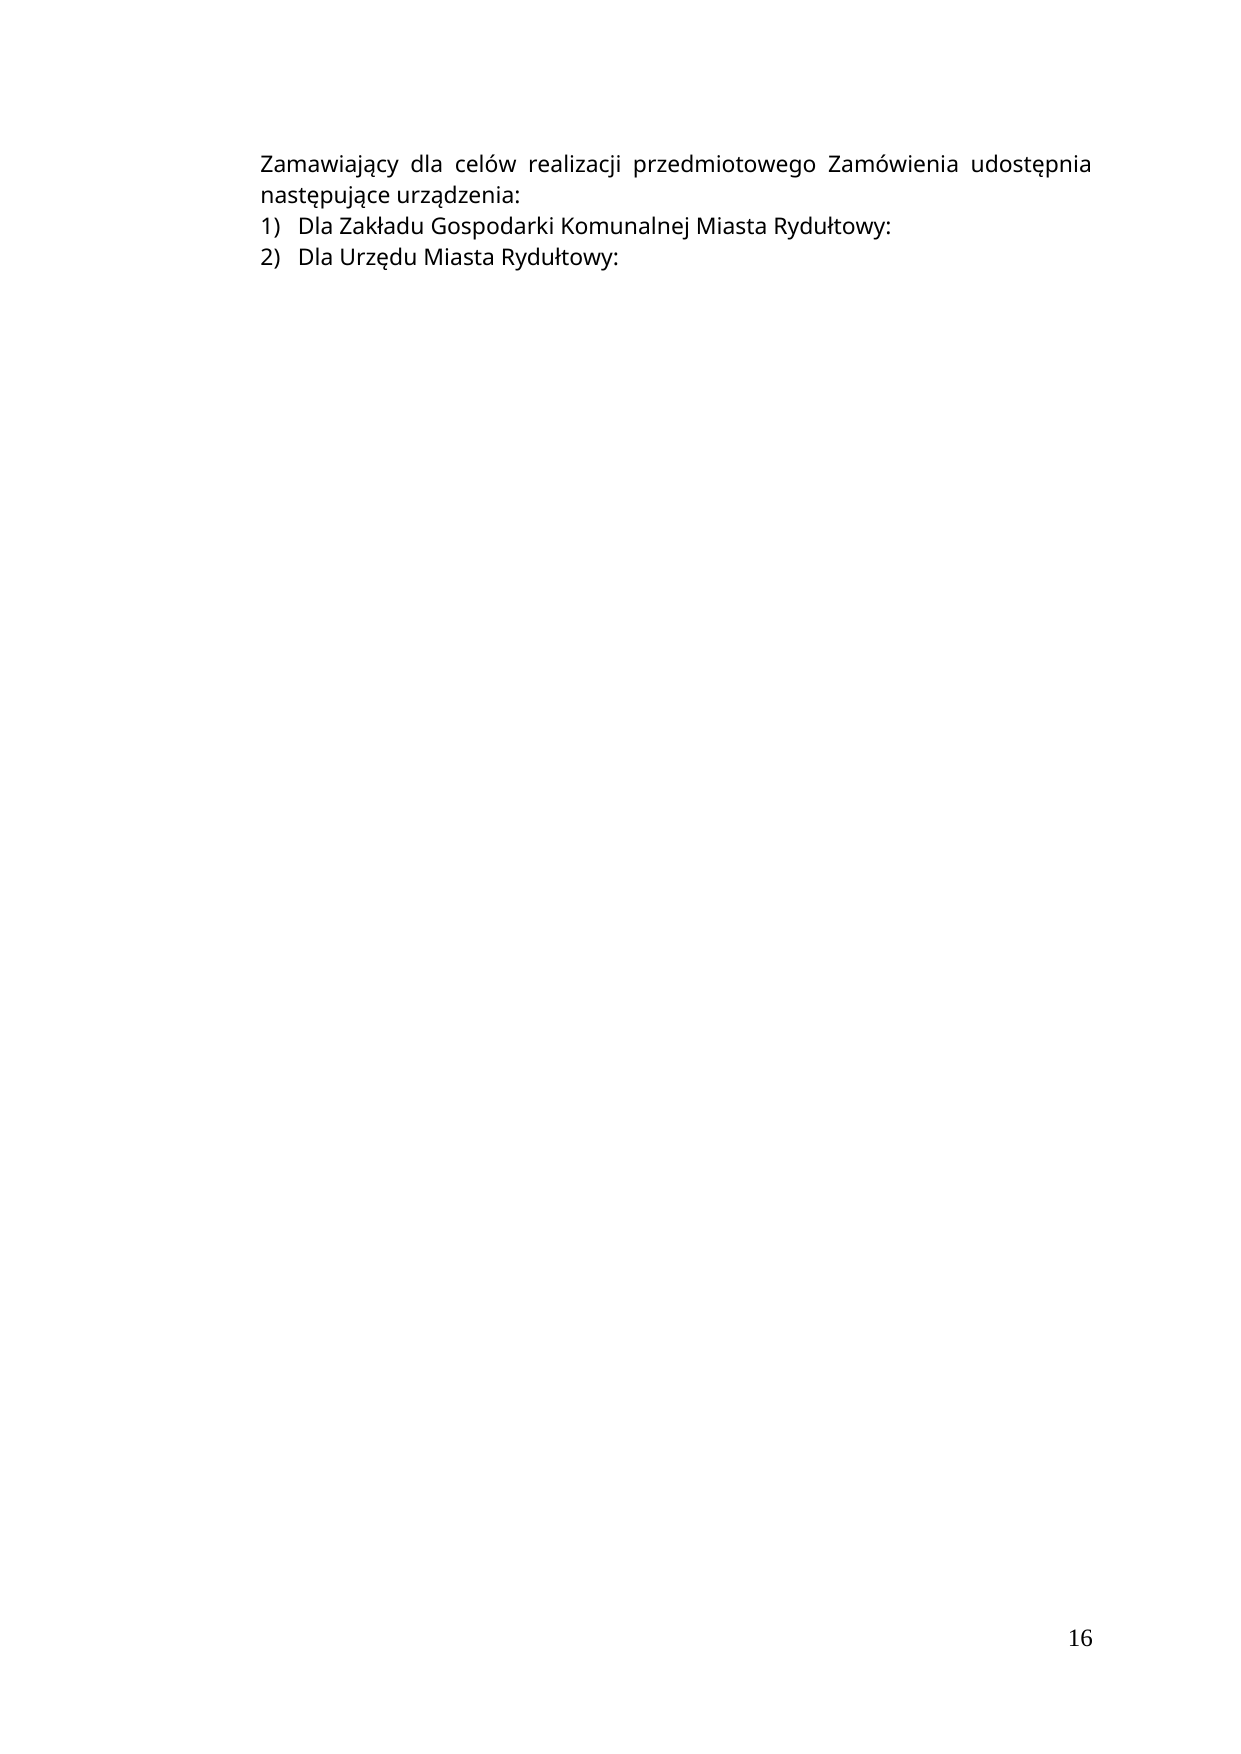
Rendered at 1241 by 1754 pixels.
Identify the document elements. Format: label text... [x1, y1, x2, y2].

list Zamawiający dla celów realizacji przedmiotowego Zamówienia udostępnia następujące urządzenia: [260, 148, 1093, 210]
list Dla Zakładu Gospodarki Komunalnej Miasta Rydułtowy: [260, 210, 1093, 241]
list Dla Urzędu Miasta Rydułtowy: [260, 241, 1093, 273]
